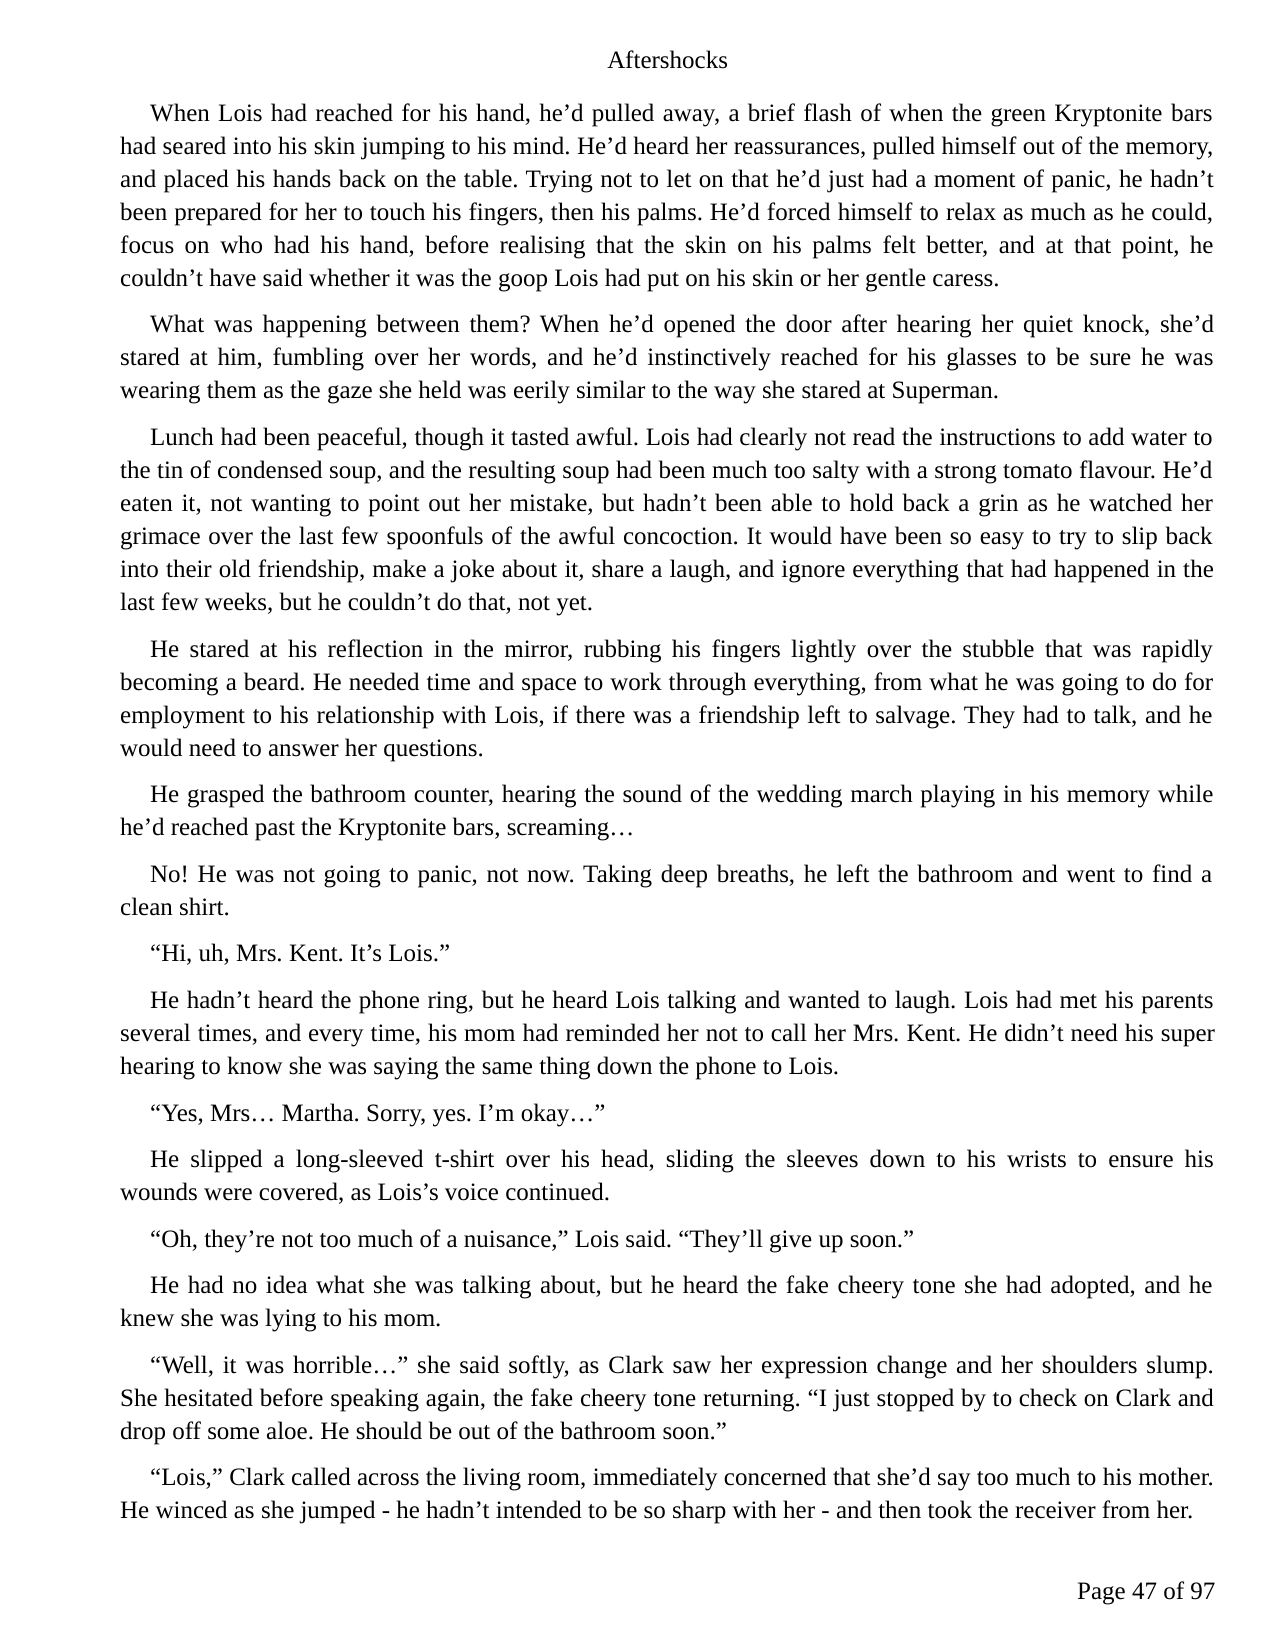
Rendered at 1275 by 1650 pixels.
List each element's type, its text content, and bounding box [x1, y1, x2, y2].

text “Lois,” Clark called across the living room, immediately concerned that she’d say too much to his mother. He winced as she jumped - he hadn’t intended to be so sharp with her - and then took the receiver from her. [120, 1462, 1215, 1524]
text He grasped the bathroom counter, hearing the sound of the wedding march playing in his memory while he’d reached past the Kryptonite bars, screaming… [120, 779, 1215, 841]
text Lunch had been peaceful, though it tasted awful. Lois had clearly not read the instructions to add water to the tin of condensed soup, and the resulting soup had been much too salty with a strong tomato flavour. He’d eaten it, not wanting to point out her mistake, but hadn’t been able to hold back a grin as he watched her grimace over the last few spoonfuls of the awful concoction. It would have been so easy to try to slip back into their old friendship, make a joke about it, share a laugh, and ignore everything that had happened in the last few weeks, but he couldn’t do that, not yet. [120, 422, 1215, 616]
text He stared at his reflection in the mirror, rubbing his fingers lightly over the stubble that was rapidly becoming a beard. He needed time and space to work through everything, from what he was going to do for employment to his relationship with Lois, if there was a friendship left to salvage. They had to talk, and he would need to answer her questions. [120, 634, 1215, 761]
text What was happening between them? When he’d opened the door after hearing her quiet knock, she’d stared at him, fumbling over her words, and he’d instinctively reached for his glasses to be sure he was wearing them as the gaze she held was eerily similar to the way she stared at Superman. [120, 309, 1215, 404]
text When Lois had reached for his hand, he’d pulled away, a brief flash of when the green Kryptonite bars had seared into his skin jumping to his mind. He’d heard her reassurances, pulled himself out of the memory, and placed his hands back on the table. Trying not to let on that he’d just had a moment of panic, he hadn’t been prepared for her to touch his fingers, then his palms. He’d forced himself to relax as much as he could, focus on who had his hand, before realising that the skin on his palms felt better, and at that point, he couldn’t have said whether it was the goop Lois had put on his skin or her gentle caress. [120, 98, 1215, 292]
text “Yes, Mrs… Martha. Sorry, yes. I’m okay…” [120, 1098, 1215, 1126]
text He slipped a long-sleeved t-shirt over his head, sliding the sleeves down to his wrists to ensure his wounds were covered, as Lois’s voice continued. [120, 1144, 1215, 1206]
text He had no idea what she was talking about, but he heard the fake cheery tone she had adopted, and he knew she was lying to his mom. [120, 1270, 1215, 1332]
text He hadn’t heard the phone ring, but he heard Lois talking and wanted to laugh. Lois had met his parents several times, and every time, his mom had reminded her not to call her Mrs. Kent. He didn’t need his super hearing to know she was saying the same thing down the phone to Lois. [120, 985, 1215, 1080]
text “Hi, uh, Mrs. Kent. It’s Lois.” [120, 938, 1215, 967]
text No! He was not going to panic, not now. Taking deep breaths, he left the bathroom and went to find a clean shirt. [120, 859, 1215, 921]
text “Well, it was horrible…” she said softly, as Clark saw her expression change and her shoulders slump. She hesitated before speaking again, the fake cheery tone returning. “I just stopped by to check on Clark and drop off some aloe. He should be out of the bathroom soon.” [120, 1350, 1215, 1445]
text “Oh, they’re not too much of a nuisance,” Lois said. “They’ll give up soon.” [120, 1224, 1215, 1252]
